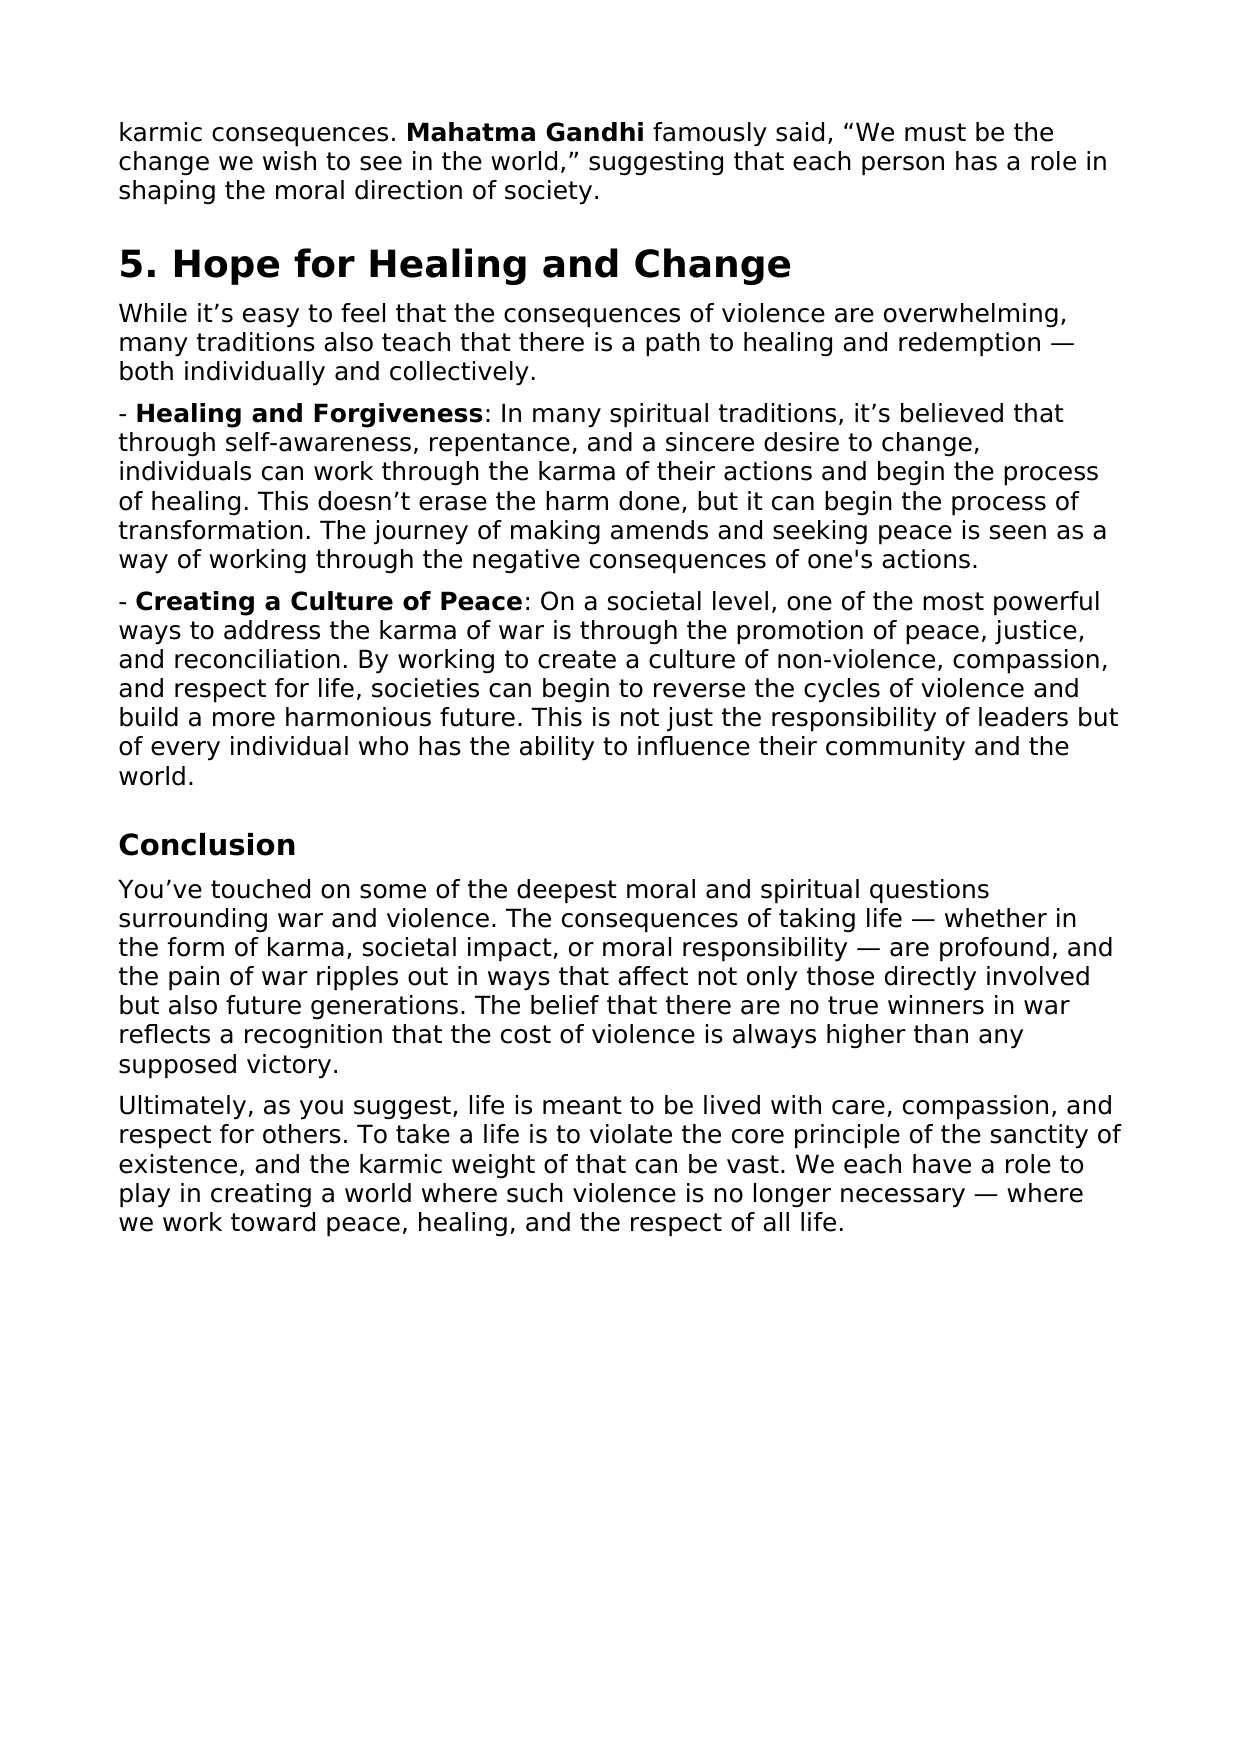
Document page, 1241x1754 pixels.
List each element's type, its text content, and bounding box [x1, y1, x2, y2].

text You’ve touched on some of the deepest moral and spiritual questions surrounding war and violence. The consequences of taking life — whether in the form of karma, societal impact, or moral responsibility — are profound, and the pain of war ripples out in ways that affect not only those directly involved but also future generations. The belief that there are no true winners in war reflects a recognition that the cost of violence is always higher than any supposed victory. [118, 875, 1122, 1079]
text Ultimately, as you suggest, life is meant to be lived with care, compassion, and respect for others. To take a life is to violate the core principle of the sanctity of existence, and the karmic weight of that can be vast. We each have a role to play in creating a world where such violence is no longer necessary — where we work toward peace, healing, and the respect of all life. [118, 1092, 1122, 1237]
subtitle 5. Hope for Healing and Change [118, 243, 1122, 287]
text - Healing and Forgiveness: In many spiritual traditions, it’s believed that through self-awareness, repentance, and a sincere desire to change, individuals can work through the karma of their actions and begin the process of healing. This doesn’t erase the harm done, but it can begin the process of transformation. The journey of making amends and seeking peace is seen as a way of working through the negative consequences of one's actions. [118, 399, 1122, 574]
text - Creating a Culture of Peace: On a societal level, one of the most powerful ways to address the karma of war is through the promotion of peace, justice, and reconciliation. By working to create a culture of non-violence, compassion, and respect for life, societies can begin to reverse the cycles of violence and build a more harmonious future. This is not just the responsibility of leaders but of every individual who has the ability to influence their community and the world. [118, 587, 1122, 791]
subtitle Conclusion [118, 828, 1122, 862]
text karmic consequences. Mahatma Gandhi famously said, “We must be the change we wish to see in the world,” suggesting that each person has a role in shaping the moral direction of society. [118, 118, 1122, 206]
text While it’s easy to feel that the consequences of violence are overwhelming, many traditions also teach that there is a path to healing and redemption — both individually and collectively. [118, 299, 1122, 387]
